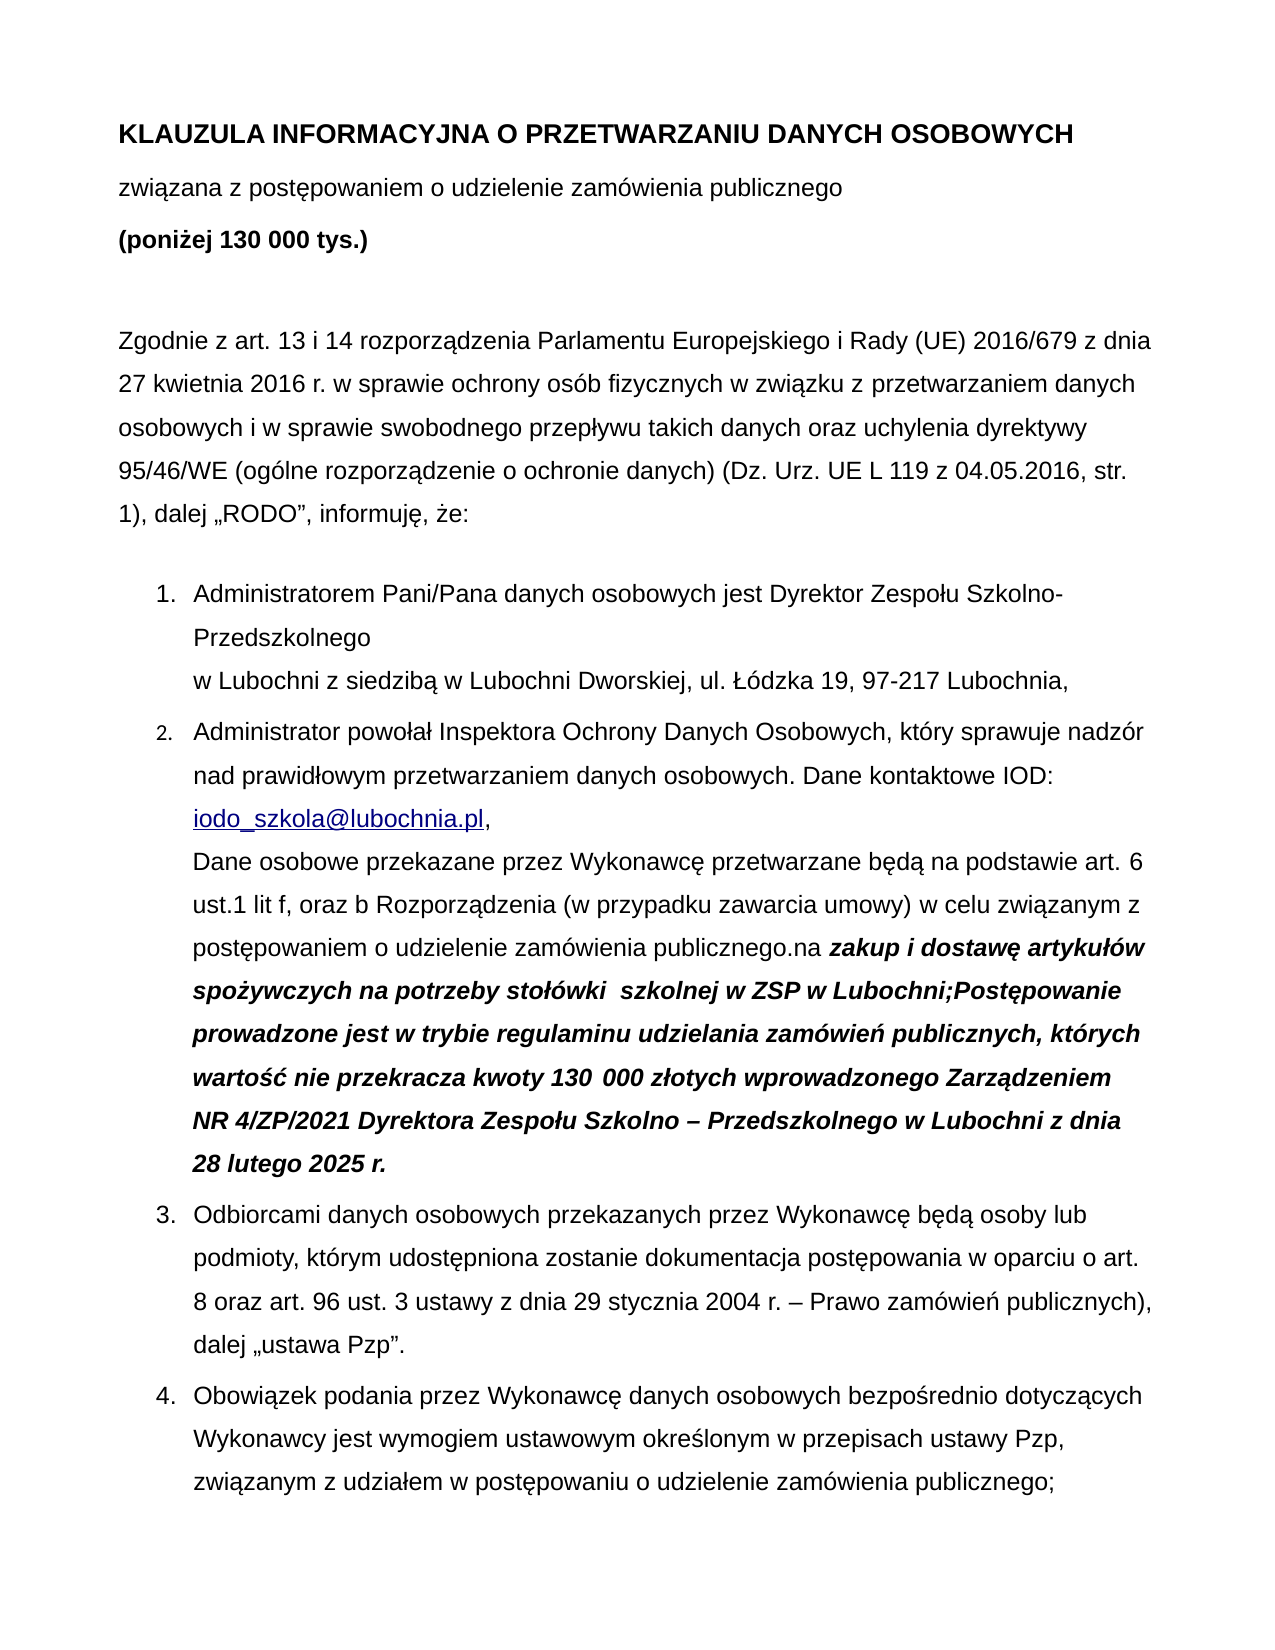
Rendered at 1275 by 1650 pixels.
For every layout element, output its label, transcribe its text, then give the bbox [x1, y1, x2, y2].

text Zgodnie z art. 13 i 14 rozporządzenia Parlamentu Europejskiego i Rady (UE) 2016/679 z dnia 27 kwietnia 2016 r. w sprawie ochrony osób fizycznych w związku z przetwarzaniem danych osobowych i w sprawie swobodnego przepływu takich danych oraz uchylenia dyrektywy 95/46/WE (ogólne rozporządzenie o ochronie danych) (Dz. Urz. UE L 119 z 04.05.2016, str. 1), dalej „RODO”, informuję, że: [118, 326, 1157, 527]
list Obowiązek podania przez Wykonawcę danych osobowych bezpośrednio dotyczących Wykonawcy jest wymogiem ustawowym określonym w przepisach ustawy Pzp, związanym z udziałem w postępowaniu o udzielenie zamówienia publicznego; [156, 1381, 1157, 1496]
list Odbiorcami danych osobowych przekazanych przez Wykonawcę będą osoby lub podmioty, którym udostępniona zostanie dokumentacja postępowania w oparciu o art. 8 oraz art. 96 ust. 3 ustawy z dnia 29 stycznia 2004 r. – Prawo zamówień publicznych), dalej „ustawa Pzp”. [156, 1200, 1157, 1358]
text (poniżej 130 000 tys.) [118, 225, 1157, 253]
text Dane osobowe przekazane przez Wykonawcę przetwarzane będą na podstawie art. 6 ust.1 lit f, oraz b Rozporządzenia (w przypadku zawarcia umowy) w celu związanym z postępowaniem o udzielenie zamówienia publicznego.na zakup i dostawę artykułów spożywczych na potrzeby stołówki szkolnej w ZSP w Lubochni;Postępowanie prowadzone jest w trybie regulaminu udzielania zamówień publicznych, których wartość nie przekracza kwoty 130 000 złotych wprowadzonego Zarządzeniem NR 4/ZP/2021 Dyrektora Zespołu Szkolno – Przedszkolnego w Lubochni z dnia 28 lutego 2025 r. [192, 847, 1157, 1177]
text związana z postępowaniem o udzielenie zamówienia publicznego [118, 173, 1157, 202]
list Administratorem Pani/Pana danych osobowych jest Dyrektor Zespołu Szkolno-Przedszkolnego w Lubochni z siedzibą w Lubochni Dworskiej, ul. Łódzka 19, 97-217 Lubochnia, [156, 579, 1157, 694]
list Administrator powołał Inspektora Ochrony Danych Osobowych, który sprawuje nadzór nad prawidłowym przetwarzaniem danych osobowych. Dane kontaktowe IOD: iodo_szkola@lubochnia.pl, [156, 717, 1157, 832]
text KLAUZULA INFORMACYJNA O PRZETWARZANIU DANYCH OSOBOWYCH [118, 118, 1157, 149]
